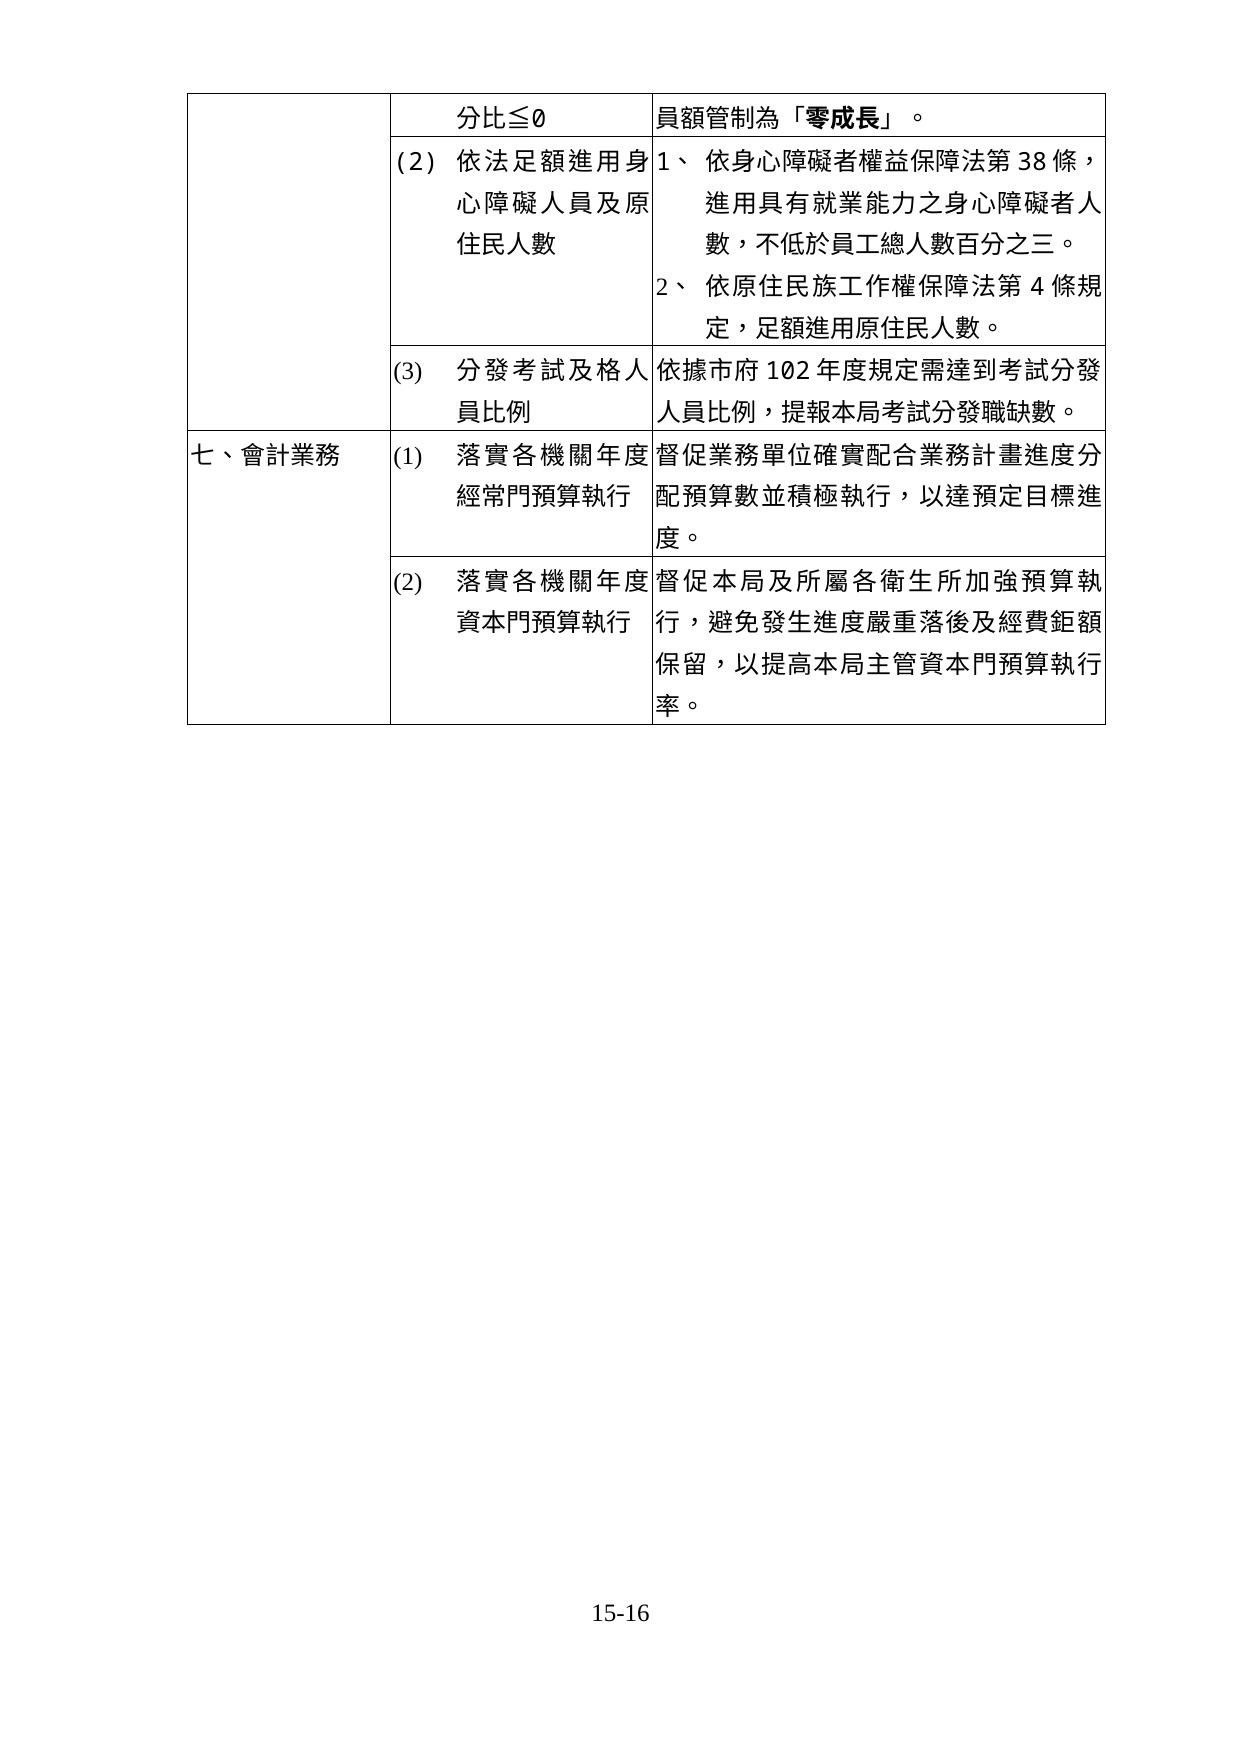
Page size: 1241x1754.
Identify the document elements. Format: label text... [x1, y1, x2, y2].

table_cell 分發考試及格人員比例 [391, 346, 652, 430]
table_cell 依據市府102年度規定需達到考試分發人員比例，提報本局考試分發職缺數。 [653, 346, 1105, 430]
table_cell 依法足額進用身心障礙人員及原住民人數 [391, 137, 652, 345]
table_cell 督促本局及所屬各衛生所加強預算執行，避免發生進度嚴重落後及經費鉅額保留，以提高本局主管資本門預算執行率。 [653, 557, 1105, 723]
table_cell 七、會計業務 [188, 431, 390, 723]
table_cell 員額管制為「零成長」。 [653, 94, 1105, 136]
table_cell 分比≦0 [391, 94, 652, 136]
table_cell 落實各機關年度資本門預算執行 [391, 557, 652, 723]
table_cell 落實各機關年度經常門預算執行 [391, 431, 652, 556]
table_cell [188, 94, 390, 430]
table_cell 督促業務單位確實配合業務計畫進度分配預算數並積極執行，以達預定目標進度。 [653, 431, 1105, 556]
table_cell 依身心障礙者權益保障法第38條，進用具有就業能力之身心障礙者人數，不低於員工總人數百分之三。 依原住民族工作權保障法第4條規定，足額進用原住民人數。 [653, 137, 1105, 345]
